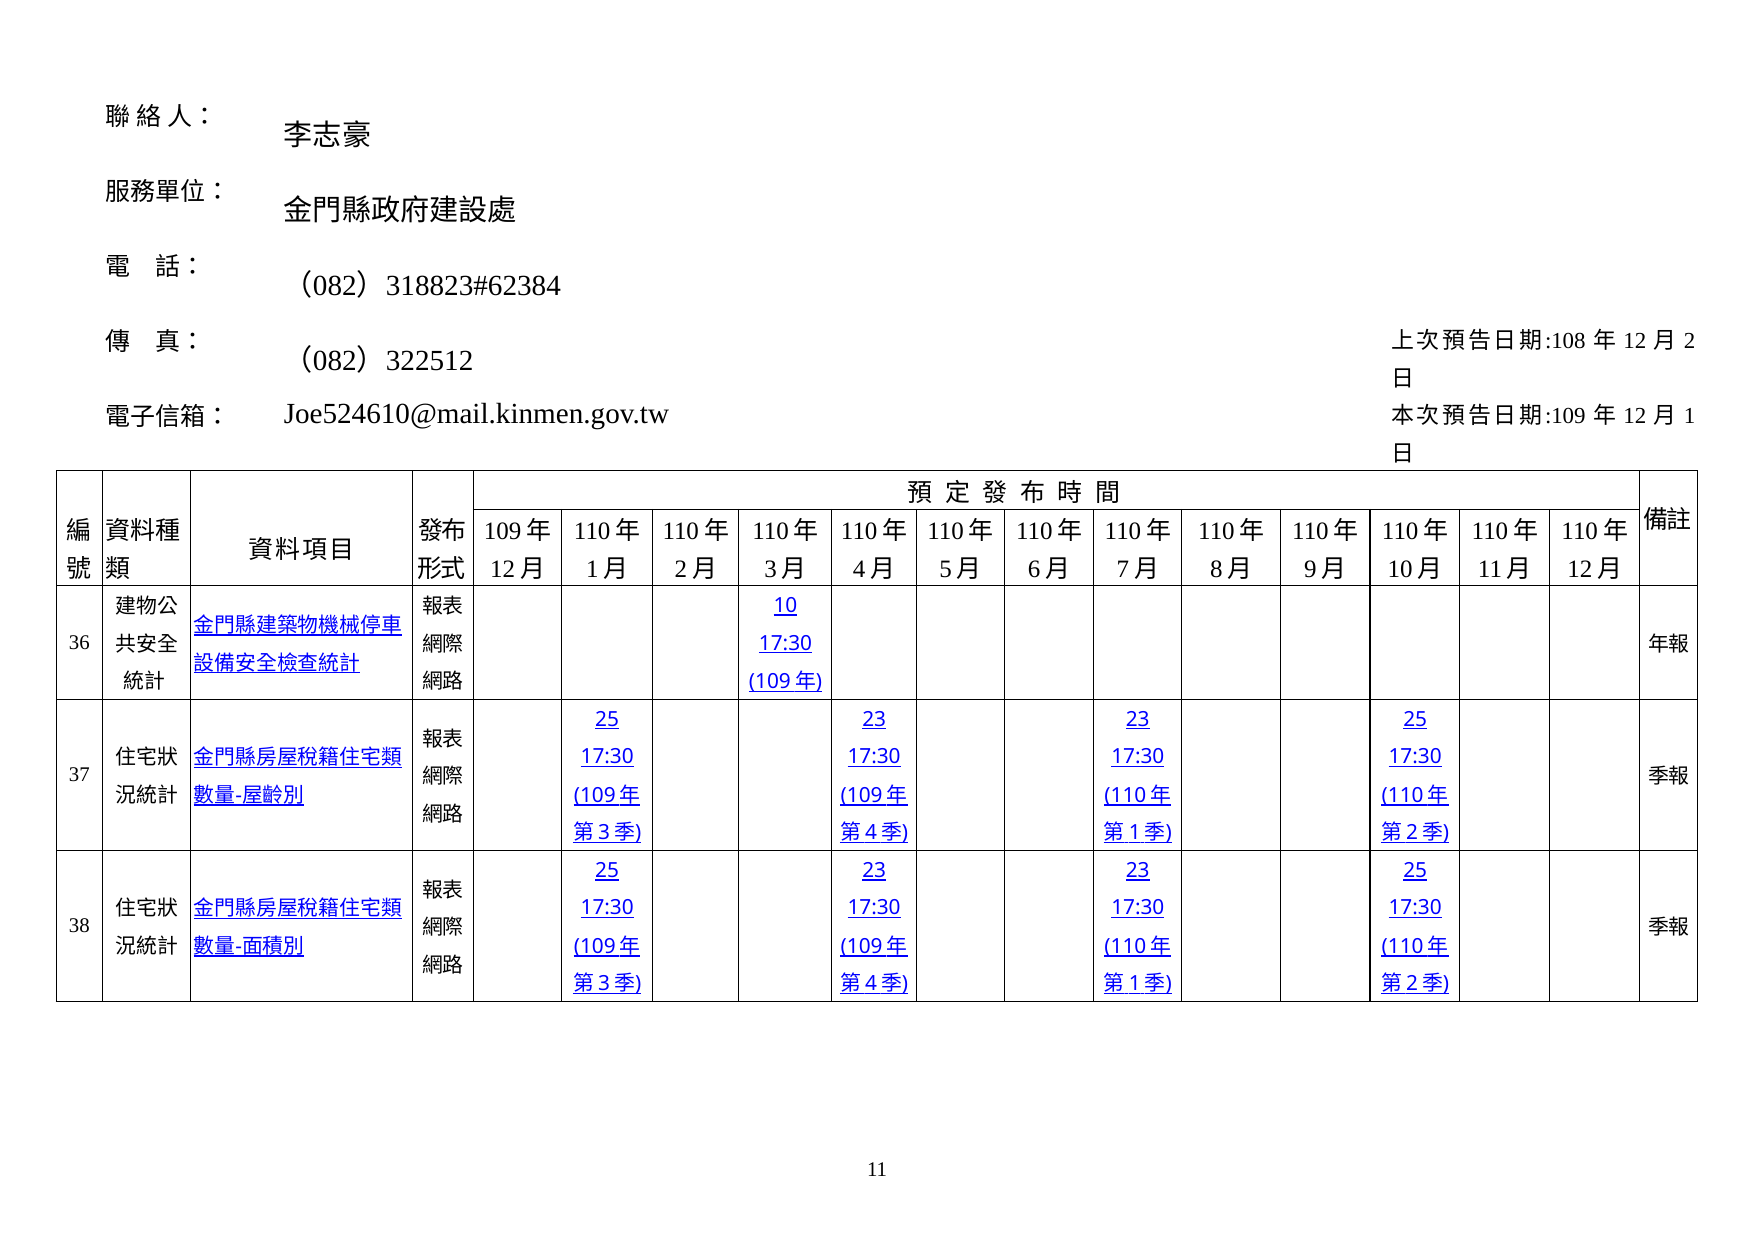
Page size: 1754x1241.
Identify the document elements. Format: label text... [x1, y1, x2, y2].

table_cell [739, 700, 831, 849]
table_cell [917, 586, 1004, 698]
table_cell [56, 170, 102, 245]
table_cell [1550, 700, 1639, 849]
table_cell [832, 586, 916, 698]
table_cell [1094, 586, 1181, 698]
table_cell [1281, 851, 1369, 1001]
table_cell [1460, 586, 1549, 698]
table_cell 110年 2月 [653, 510, 738, 585]
table_cell 110年 4月 [832, 510, 916, 585]
table_cell 25 17:30 (110年第2季) [1371, 851, 1459, 1001]
table_header [1388, 95, 1698, 170]
table_cell [474, 700, 561, 849]
table_cell 金門縣房屋稅籍住宅類數量-屋齡別 [191, 700, 412, 849]
table_cell [1460, 851, 1549, 1001]
table_cell [917, 851, 1004, 1001]
table_cell 38 [57, 851, 102, 1001]
table_cell 110年 7月 [1094, 510, 1181, 585]
table_cell [57, 471, 102, 509]
table_cell 報表 網際網路 [413, 700, 473, 849]
table_cell [562, 586, 652, 698]
table_cell 報表網際網路 [413, 586, 473, 698]
table_cell [1388, 245, 1698, 320]
table_cell 本次預告日期:109年12月1日 [1388, 395, 1698, 470]
table_cell 10 17:30 (109年) [739, 586, 831, 698]
table_cell [1550, 586, 1639, 698]
table_cell 服務單位： [102, 170, 281, 245]
table_cell [1281, 700, 1369, 849]
table_cell 電子信箱： [102, 395, 281, 470]
table_cell 電 話： [102, 245, 281, 320]
table_cell 110年 6月 [1005, 510, 1093, 585]
table_cell 25 17:30 (109年第3季) [562, 700, 652, 849]
table_cell [1005, 700, 1093, 849]
table_cell （082）318823#62384 [281, 245, 1388, 320]
table_cell 上次預告日期:108年12月2日 [1388, 320, 1698, 395]
table_cell 住宅狀況統計 [103, 851, 190, 1001]
table_header [56, 95, 102, 170]
table_cell 110年 12月 [1550, 510, 1639, 585]
table_cell [56, 320, 102, 395]
table_cell 25 17:30 (110年第2季) [1371, 700, 1459, 849]
table_cell Joe524610@mail.kinmen.gov.tw [281, 395, 1388, 470]
table_cell [1182, 851, 1280, 1001]
table_cell 23 17:30 (109年第4季) [832, 851, 916, 1001]
table_cell [1005, 851, 1093, 1001]
table_cell 發布形式 [413, 509, 473, 585]
table_cell [474, 851, 561, 1001]
table_cell [1182, 700, 1280, 849]
table_cell 25 17:30 (109年第3季) [562, 851, 652, 1001]
table_cell [56, 245, 102, 320]
table_cell （082）322512 [281, 320, 1388, 395]
table_cell [1182, 586, 1280, 698]
table_cell [1460, 700, 1549, 849]
table_header 聯 絡 人： [102, 95, 281, 170]
table_cell 36 [57, 586, 102, 698]
table_header 李志豪 [281, 95, 1388, 170]
table_cell [191, 471, 412, 509]
table_cell [103, 471, 190, 509]
table_cell 建物公共安全統計 [103, 586, 190, 698]
table_cell 報表 網際網路 [413, 851, 473, 1001]
table_cell 110年 8月 [1182, 510, 1280, 585]
table_cell 110年 10月 [1371, 510, 1459, 585]
table_cell [653, 586, 738, 698]
table_cell 備註 [1640, 471, 1697, 585]
table_cell 季報 [1640, 700, 1697, 849]
table_cell 110年 5月 [917, 510, 1004, 585]
table_cell 23 17:30 (110年第1季) [1094, 700, 1181, 849]
table_cell 年報 [1640, 586, 1697, 698]
table_cell 23 17:30 (109年第4季) [832, 700, 916, 849]
table_cell [653, 700, 738, 849]
table_cell 110年 1月 [562, 510, 652, 585]
table_cell 季報 [1640, 851, 1697, 1001]
table_cell 110年 9月 [1281, 510, 1369, 585]
table_cell [653, 851, 738, 1001]
table_cell 23 17:30 (110年第1季) [1094, 851, 1181, 1001]
table_cell [1550, 851, 1639, 1001]
table_cell 110年 3月 [739, 510, 831, 585]
table_cell 資料種類 [103, 509, 190, 585]
table_cell [1005, 586, 1093, 698]
table_cell 住宅狀況統計 [103, 700, 190, 849]
table_cell 109年 12月 [474, 510, 561, 585]
table_cell 預 定 發 布 時 間 [474, 471, 1639, 509]
table_cell 110年 11月 [1460, 510, 1549, 585]
table_cell [413, 471, 473, 509]
table_cell [474, 586, 561, 698]
table_cell 金門縣房屋稅籍住宅類數量-面積別 [191, 851, 412, 1001]
table_cell [56, 395, 102, 470]
table_cell [917, 700, 1004, 849]
table_cell 金門縣政府建設處 [281, 170, 1388, 245]
table_cell 37 [57, 700, 102, 849]
table_cell [1371, 586, 1459, 698]
table_cell 金門縣建築物機械停車設備安全檢查統計 [191, 586, 412, 698]
table_cell [1388, 170, 1698, 245]
table_cell 編號 [57, 509, 102, 585]
table_cell [739, 851, 831, 1001]
table_cell 傳 真： [102, 320, 281, 395]
table_cell [1281, 586, 1369, 698]
table_cell 資料項目 [191, 509, 412, 585]
